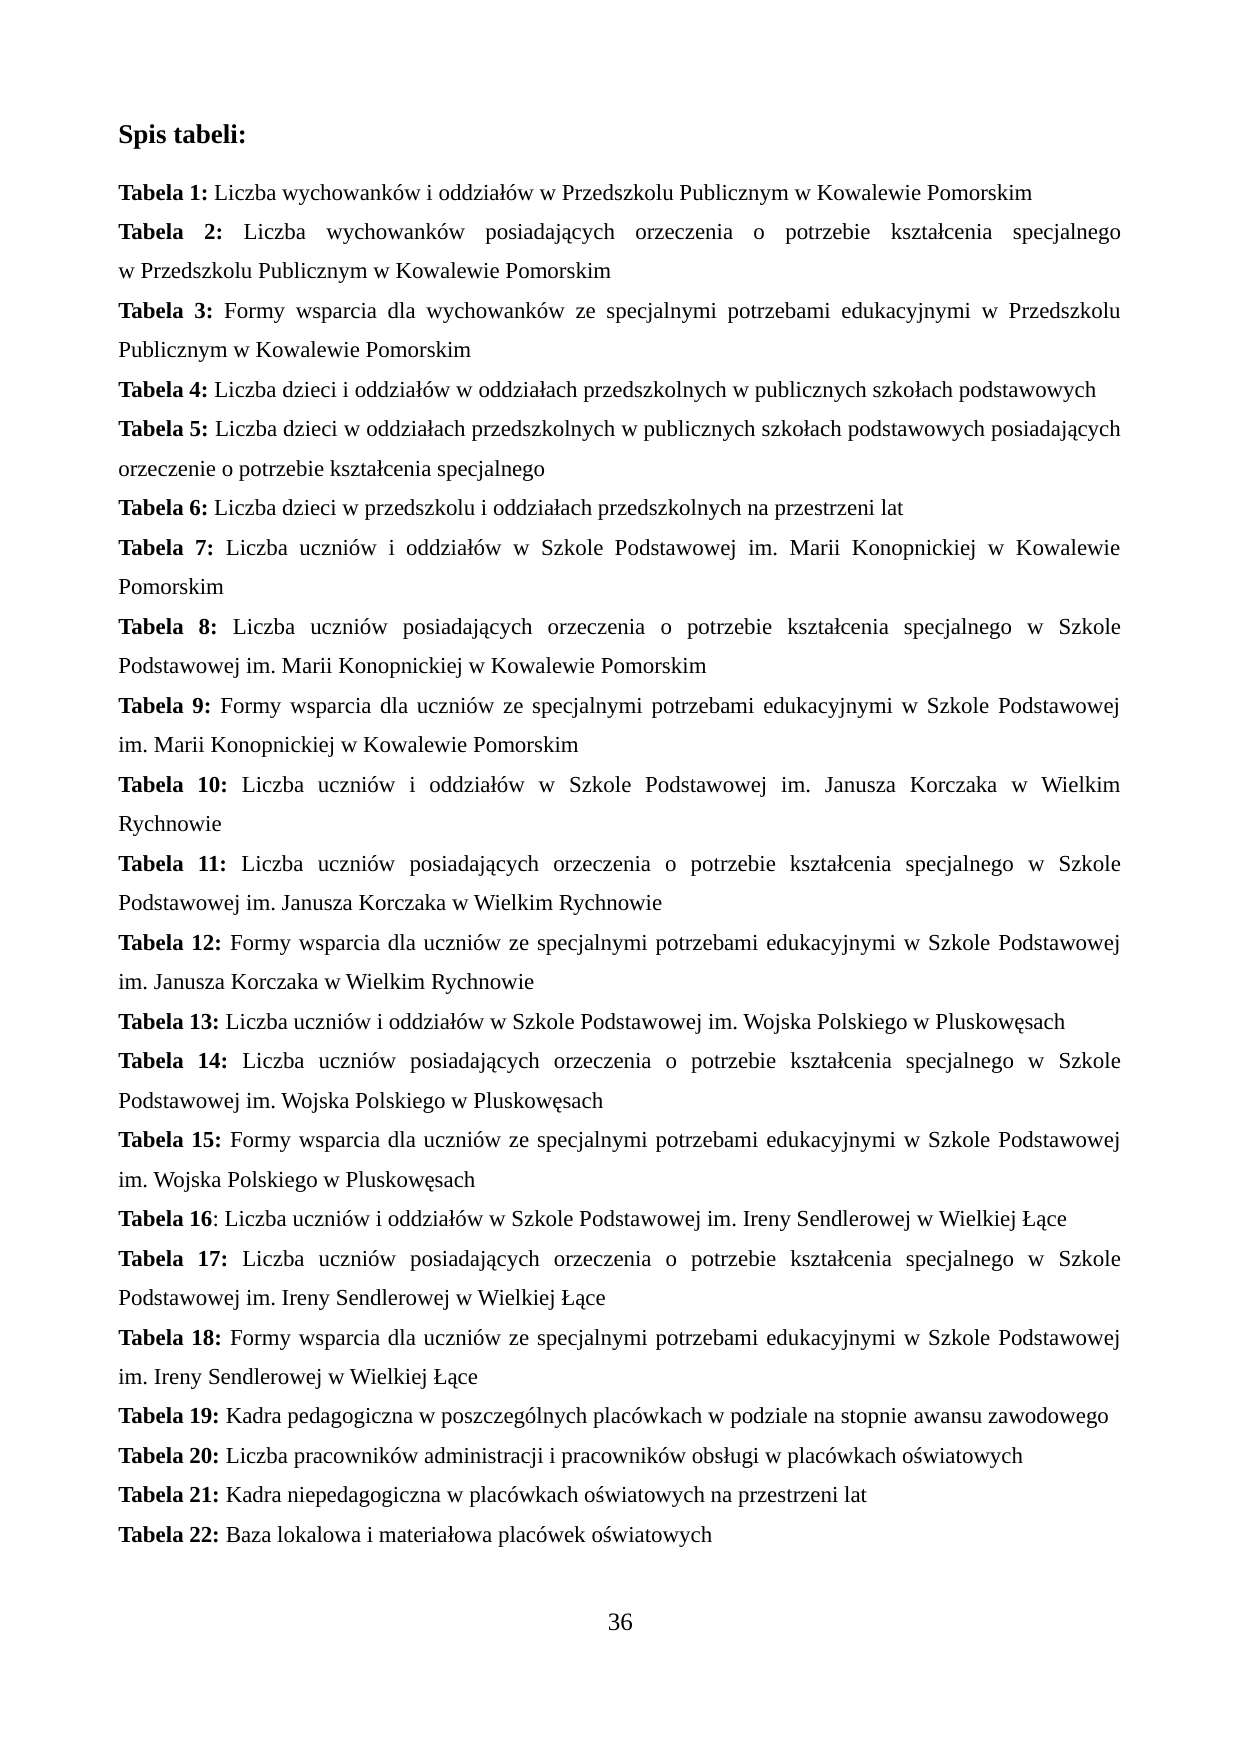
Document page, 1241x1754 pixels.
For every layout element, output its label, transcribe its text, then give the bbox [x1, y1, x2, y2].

text Tabela 5: Liczba dzieci w oddziałach przedszkolnych w publicznych szkołach podstawowych posiadających orzeczenie o potrzebie kształcenia specjalnego [118, 416, 1122, 481]
text Tabela 21: Kadra niepedagogiczna w placówkach oświatowych na przestrzeni lat [118, 1481, 1122, 1508]
text Tabela 11: Liczba uczniów posiadających orzeczenia o potrzebie kształcenia specjalnego w Szkole Podstawowej im. Janusza Korczaka w Wielkim Rychnowie [118, 850, 1122, 916]
text Tabela 14: Liczba uczniów posiadających orzeczenia o potrzebie kształcenia specjalnego w Szkole Podstawowej im. Wojska Polskiego w Pluskowęsach [118, 1047, 1122, 1113]
text Tabela 19: Kadra pedagogiczna w poszczególnych placówkach w podziale na stopnie awansu zawodowego [118, 1402, 1122, 1429]
text Tabela 22: Baza lokalowa i materiałowa placówek oświatowych [118, 1521, 1122, 1547]
text Tabela 2: Liczba wychowanków posiadających orzeczenia o potrzebie kształcenia specjalnego w Przedszkolu Publicznym w Kowalewie Pomorskim [118, 218, 1122, 284]
subtitle Spis tabeli: [118, 118, 1122, 149]
text Tabela 10: Liczba uczniów i oddziałów w Szkole Podstawowej im. Janusza Korczaka w Wielkim Rychnowie [118, 771, 1122, 837]
text Tabela 6: Liczba dzieci w przedszkolu i oddziałach przedszkolnych na przestrzeni lat [118, 494, 1122, 521]
text Tabela 18: Formy wsparcia dla uczniów ze specjalnymi potrzebami edukacyjnymi w Szkole Podstawowej im. Ireny Sendlerowej w Wielkiej Łące [118, 1323, 1122, 1389]
text Tabela 1: Liczba wychowanków i oddziałów w Przedszkolu Publicznym w Kowalewie Pomorskim [118, 179, 1122, 205]
text Tabela 15: Formy wsparcia dla uczniów ze specjalnymi potrzebami edukacyjnymi w Szkole Podstawowej im. Wojska Polskiego w Pluskowęsach [118, 1126, 1122, 1192]
text Tabela 4: Liczba dzieci i oddziałów w oddziałach przedszkolnych w publicznych szkołach podstawowych [118, 376, 1122, 402]
text Tabela 3: Formy wsparcia dla wychowanków ze specjalnymi potrzebami edukacyjnymi w Przedszkolu Publicznym w Kowalewie Pomorskim [118, 297, 1122, 363]
text Tabela 20: Liczba pracowników administracji i pracowników obsługi w placówkach oświatowych [118, 1442, 1122, 1468]
text Tabela 9: Formy wsparcia dla uczniów ze specjalnymi potrzebami edukacyjnymi w Szkole Podstawowej im. Marii Konopnickiej w Kowalewie Pomorskim [118, 692, 1122, 758]
text Tabela 13: Liczba uczniów i oddziałów w Szkole Podstawowej im. Wojska Polskiego w Pluskowęsach [118, 1008, 1122, 1034]
text Tabela 17: Liczba uczniów posiadających orzeczenia o potrzebie kształcenia specjalnego w Szkole Podstawowej im. Ireny Sendlerowej w Wielkiej Łące [118, 1244, 1122, 1310]
text Tabela 12: Formy wsparcia dla uczniów ze specjalnymi potrzebami edukacyjnymi w Szkole Podstawowej im. Janusza Korczaka w Wielkim Rychnowie [118, 929, 1122, 994]
text Tabela 7: Liczba uczniów i oddziałów w Szkole Podstawowej im. Marii Konopnickiej w Kowalewie Pomorskim [118, 534, 1122, 600]
text Tabela 16: Liczba uczniów i oddziałów w Szkole Podstawowej im. Ireny Sendlerowej w Wielkiej Łące [118, 1205, 1122, 1231]
text Tabela 8: Liczba uczniów posiadających orzeczenia o potrzebie kształcenia specjalnego w Szkole Podstawowej im. Marii Konopnickiej w Kowalewie Pomorskim [118, 613, 1122, 679]
